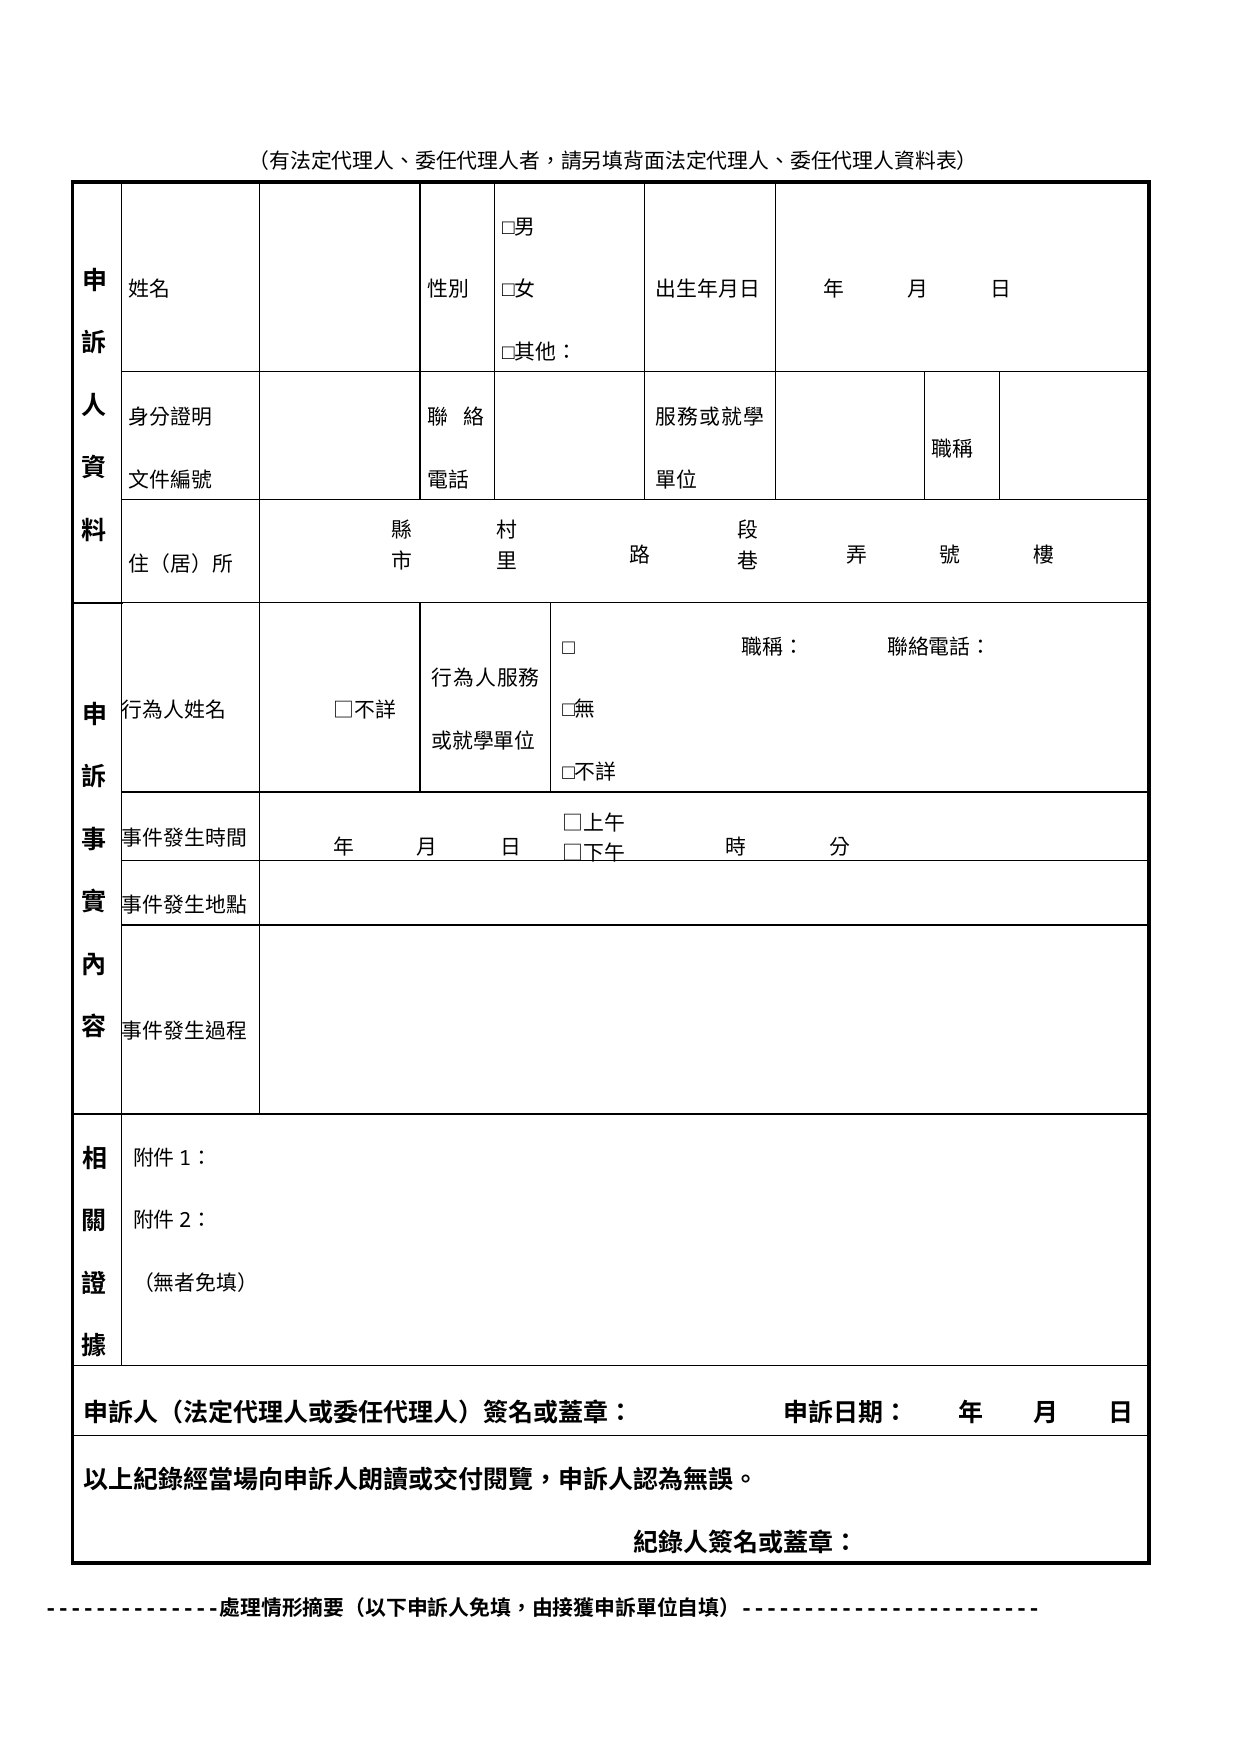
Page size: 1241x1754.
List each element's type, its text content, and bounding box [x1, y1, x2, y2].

table_cell 以上紀錄經當場向申訴人朗讀或交付閱覽，申訴人認為無誤。 紀錄人簽名或蓋章： [74, 1436, 1147, 1561]
table_header □男 □女 □其他： [495, 184, 644, 371]
table_header 年 月 日 [776, 184, 1147, 371]
table_cell [1000, 372, 1147, 499]
table_header [260, 184, 419, 371]
table_cell 事件發生地點 [122, 861, 259, 924]
table_cell 申訴人（法定代理人或委任代理人）簽名或蓋章： 申訴日期： 年 月 日 [74, 1366, 1147, 1435]
table_cell 身分證明 文件編號 [122, 372, 259, 499]
table_cell 行為人姓名 [122, 603, 259, 791]
table_cell [260, 926, 1147, 1113]
table_cell 年 月 日 □上午□下午 時 分 [260, 793, 1147, 860]
table_cell 聯絡電話 [421, 372, 494, 499]
table_cell [776, 372, 924, 499]
table_cell □不詳 [260, 603, 419, 791]
table_cell [260, 372, 419, 499]
table_cell 附件1： 附件2： （無者免填） [122, 1115, 1147, 1364]
table_header 出生年月日 [645, 184, 775, 371]
table_cell 服務或就學單位 [645, 372, 775, 499]
table_cell [260, 861, 1147, 924]
table_cell 行為人服務或就學單位 [421, 603, 550, 791]
table_cell 相關證據 [74, 1115, 121, 1364]
table_cell 職稱 [925, 372, 999, 499]
table_cell 縣市 村里 路 段巷 弄 號 樓 [260, 500, 1147, 602]
table_cell 申訴事實內容 [74, 604, 121, 1113]
text --------------處理情形摘要（以下申訴人免填，由接獲申訴單位自填）------------------------ [44, 1564, 1181, 1627]
table_cell [495, 372, 644, 499]
table_header 性別 [421, 184, 494, 371]
table_cell 事件發生過程 [122, 926, 259, 1113]
text （有法定代理人、委任代理人者，請另填背面法定代理人、委任代理人資料表） [44, 118, 1181, 180]
table_cell □ 職稱： 聯絡電話： □無 □不詳 [551, 603, 1147, 791]
table_header 申訴人資料 [74, 184, 121, 602]
table_cell 事件發生時間 [122, 793, 259, 860]
table_cell 住（居）所 [122, 500, 259, 602]
table_header 姓名 [122, 184, 259, 371]
